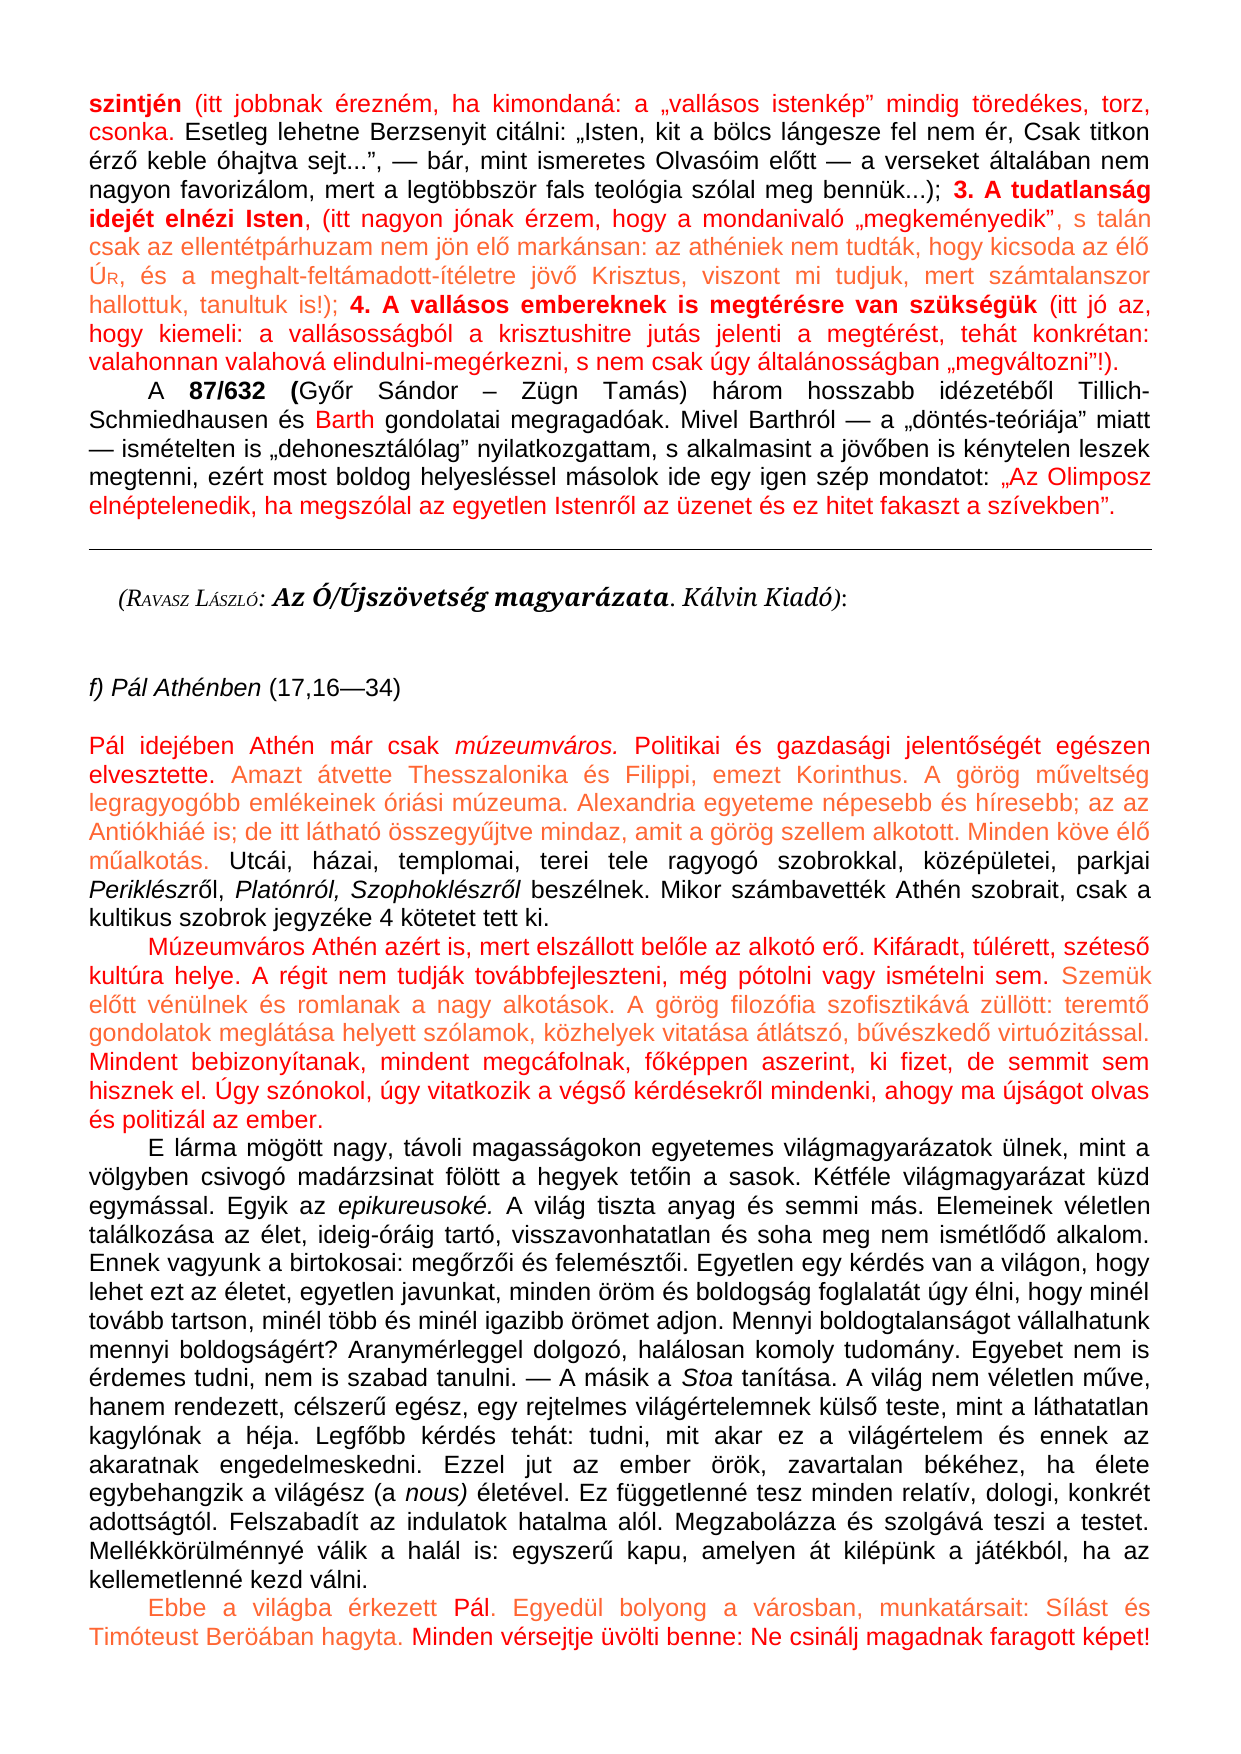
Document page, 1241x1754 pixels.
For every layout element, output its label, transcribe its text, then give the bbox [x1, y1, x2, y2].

text Ebbe a világba érkezett Pál. Egyedül bolyong a városban, munkatársait: Sílást és Timóteust Beröában hagyta. Minden vérsejtje üvölti benne: Ne csinálj magadnak faragott képet! [88, 1593, 1152, 1651]
text E lárma mögött nagy, távoli magasságokon egyetemes világmagyarázatok ülnek, mint a völgyben csivogó madárzsinat fölött a hegyek tetőin a sasok. Kétféle világmagyarázat küzd egymással. Egyik az epikureusoké. A világ tiszta anyag és semmi más. Elemeinek véletlen találkozása az élet, ideig-óráig tartó, visszavonhatatlan és soha meg nem ismétlődő alkalom. Ennek vagyunk a birtokosai: megőrzői és felemésztői. Egyetlen egy kérdés van a világon, hogy lehet ezt az életet, egyetlen javunkat, minden öröm és boldogság foglalatát úgy élni, hogy minél tovább tartson, minél több és minél igazibb örömet adjon. Mennyi boldogtalanságot vállalhatunk mennyi boldogságért? Aranymérleggel dolgozó, halálosan komoly tudomány. Egyebet nem is érdemes tudni, nem is szabad tanulni. — A másik a Stoa tanítása. A világ nem véletlen műve, hanem rendezett, célszerű egész, egy rejtelmes világértelemnek külső teste, mint a láthatatlan kagylónak a héja. Legfőbb kérdés tehát: tudni, mit akar ez a világértelem és ennek az akaratnak engedelmeskedni. Ezzel jut az ember örök, zavartalan békéhez, ha élete egybehangzik a világész (a nous) életével. Ez függetlenné tesz minden relatív, dologi, konkrét adottságtól. Felszabadít az indulatok hatalma alól. Megzabolázza és szolgává teszi a testet. Mellékkörülménnyé válik a halál is: egyszerű kapu, amelyen át kilépünk a játékból, ha az kellemetlenné kezd válni. [88, 1133, 1152, 1593]
text A 87/632 (Győr Sándor – Zügn Tamás) három hosszabb idézetéből Tillich-Schmiedhausen és Barth gondolatai megragadóak. Mivel Barthról ― a „döntés-teóriája” miatt ― ismételten is „dehonesztálólag” nyilatkozgattam, s alkalmasint a jövőben is kénytelen leszek megtenni, ezért most boldog helyesléssel másolok ide egy igen szép mondatot: „Az Olimposz elnéptelenedik, ha megszólal az egyetlen Istenről az üzenet és ez hitet fakaszt a szívekben”. [88, 376, 1152, 520]
text szintjén (itt jobbnak érezném, ha kimondaná: a „vallásos istenkép” mindig töredékes, torz, csonka. Esetleg lehetne Berzsenyit citálni: „Isten, kit a bölcs lángesze fel nem ér, Csak titkon érző keble óhajtva sejt...”, ― bár, mint ismeretes Olvasóim előtt ― a verseket általában nem nagyon favorizálom, mert a legtöbbször fals teológia szólal meg bennük...); 3. A tudatlanság idejét elnézi Isten, (itt nagyon jónak érzem, hogy a mondanivaló „megkeményedik”, s talán csak az ellentétpárhuzam nem jön elő markánsan: az athéniek nem tudták, hogy kicsoda az élő Úr, és a meghalt-feltámadott-ítéletre jövő Krisztus, viszont mi tudjuk, mert számtalanszor hallottuk, tanultuk is!); 4. A vallásos embereknek is megtérésre van szükségük (itt jó az, hogy kiemeli: a vallásosságból a krisztushitre jutás jelenti a megtérést, tehát konkrétan: valahonnan valahová elindulni-megérkezni, s nem csak úgy általánosságban „megváltozni”!). [88, 88, 1152, 376]
text Múzeumváros Athén azért is, mert elszállott belőle az alkotó erő. Kifáradt, túlérett, széteső kultúra helye. A régit nem tudják továbbfejleszteni, még pótolni vagy ismételni sem. Szemük előtt vénülnek és romlanak a nagy alkotások. A görög filozófia szofisztikává züllött: teremtő gondolatok meglátása helyett szólamok, közhelyek vitatása átlátszó, bűvészkedő virtuózitással. Mindent bebizonyítanak, mindent megcáfolnak, főképpen aszerint, ki fizet, de semmit sem hisznek el. Úgy szónokol, úgy vitatkozik a végső kérdésekről mindenki, ahogy ma újságot olvas és politizál az ember. [88, 932, 1152, 1133]
text (Ravasz László: Az Ó/Újszövetség magyarázata. Kálvin Kiadó): [88, 550, 1152, 643]
text f) Pál Athénben (17,16―34) [88, 673, 1152, 701]
text Pál idejében Athén már csak múzeumváros. Politikai és gazdasági jelentőségét egészen elvesztette. Amazt átvette Thesszalonika és Filippi, emezt Korinthus. A görög műveltség legragyogóbb emlékeinek óriási múzeuma. Alexandria egyeteme népesebb és híresebb; az az Antiókhiáé is; de itt látható összegyűjtve mindaz, amit a görög szellem alkotott. Minden köve élő műalkotás. Utcái, házai, templomai, terei tele ragyogó szobrokkal, középületei, parkjai Periklészről, Platónról, Szophoklészről beszélnek. Mikor számbavették Athén szobrait, csak a kultikus szobrok jegyzéke 4 kötetet tett ki. [88, 731, 1152, 932]
